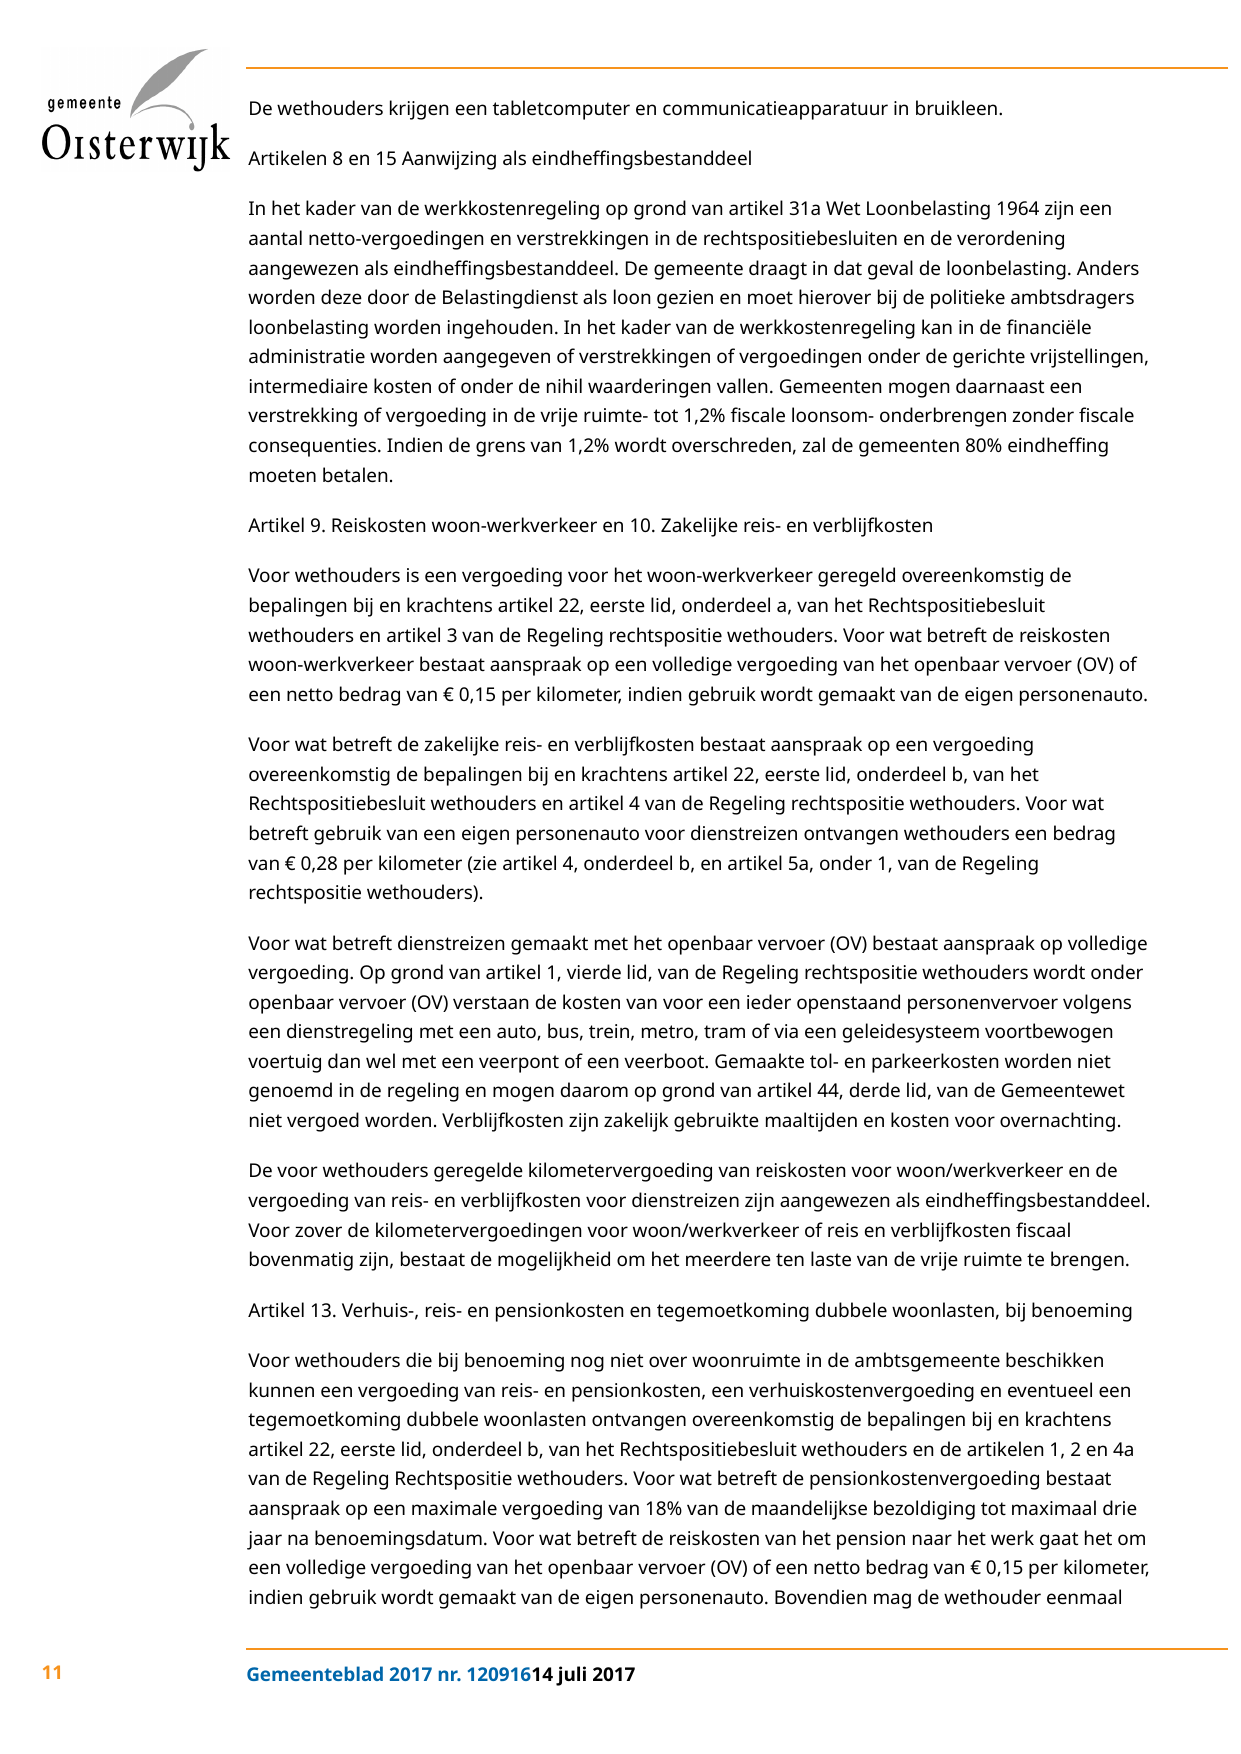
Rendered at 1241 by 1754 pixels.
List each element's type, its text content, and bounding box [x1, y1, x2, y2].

text Voor wethouders is een vergoeding voor het woon-werkverkeer geregeld overeenkomstig de bepalingen bij en krachtens artikel 22, eerste lid, onderdeel a, van het Rechtspositiebesluit wethouders en artikel 3 van de Regeling rechtspositie wethouders. Voor wat betreft de reiskosten woon-werkverkeer bestaat aanspraak op een volledige vergoeding van het openbaar vervoer (OV) of een netto bedrag van € 0,15 per kilometer, indien gebruik wordt gemaakt van de eigen personenauto. [248, 563, 1152, 707]
text Artikelen 8 en 15 Aanwijzing als eindheffingsbestanddeel [248, 145, 1152, 171]
text Artikel 9. Reiskosten woon-werkverkeer en 10. Zakelijke reis- en verblijfkosten [248, 512, 1152, 538]
text De voor wethouders geregelde kilometervergoeding van reiskosten voor woon/werkverkeer en de vergoeding van reis- en verblijfkosten voor dienstreizen zijn aangewezen als eindheffingsbestanddeel. Voor zover de kilometervergoedingen voor woon/werkverkeer of reis en verblijfkosten fiscaal bovenmatig zijn, bestaat de mogelijkheid om het meerdere ten laste van de vrije ruimte te brengen. [248, 1158, 1152, 1272]
picture [41, 47, 231, 172]
text Voor wethouders die bij benoeming nog niet over woonruimte in de ambtsgemeente beschikken kunnen een vergoeding van reis- en pensionkosten, een verhuiskostenvergoeding en eventueel een tegemoetkoming dubbele woonlasten ontvangen overeenkomstig de bepalingen bij en krachtens artikel 22, eerste lid, onderdeel b, van het Rechtspositiebesluit wethouders en de artikelen 1, 2 en 4a van de Regeling Rechtspositie wethouders. Voor wat betreft de pensionkostenvergoeding bestaat aanspraak op een maximale vergoeding van 18% van de maandelijkse bezoldiging tot maximaal drie jaar na benoemingsdatum. Voor wat betreft de reiskosten van het pension naar het werk gaat het om een volledige vergoeding van het openbaar vervoer (OV) of een netto bedrag van € 0,15 per kilometer, indien gebruik wordt gemaakt van de eigen personenauto. Bovendien mag de wethouder eenmaal [248, 1347, 1152, 1610]
text Voor wat betreft de zakelijke reis- en verblijfkosten bestaat aanspraak op een vergoeding overeenkomstig de bepalingen bij en krachtens artikel 22, eerste lid, onderdeel b, van het Rechtspositiebesluit wethouders en artikel 4 van de Regeling rechtspositie wethouders. Voor wat betreft gebruik van een eigen personenauto voor dienstreizen ontvangen wethouders een bedrag van € 0,28 per kilometer (zie artikel 4, onderdeel b, en artikel 5a, onder 1, van de Regeling rechtspositie wethouders). [248, 731, 1152, 905]
text Voor wat betreft dienstreizen gemaakt met het openbaar vervoer (OV) bestaat aanspraak op volledige vergoeding. Op grond van artikel 1, vierde lid, van de Regeling rechtspositie wethouders wordt onder openbaar vervoer (OV) verstaan de kosten van voor een ieder openstaand personenvervoer volgens een dienstregeling met een auto, bus, trein, metro, tram of via een geleidesysteem voortbewogen voertuig dan wel met een veerpont of een veerboot. Gemaakte tol- en parkeerkosten worden niet genoemd in de regeling en mogen daarom op grond van artikel 44, derde lid, van de Gemeentewet niet vergoed worden. Verblijfkosten zijn zakelijk gebruikte maaltijden en kosten voor overnachting. [248, 930, 1152, 1133]
text De wethouders krijgen een tabletcomputer en communicatieapparatuur in bruikleen. [248, 95, 1152, 121]
text In het kader van de werkkostenregeling op grond van artikel 31a Wet Loonbelasting 1964 zijn een aantal netto-vergoedingen en verstrekkingen in de rechtspositiebesluiten en de verordening aangewezen als eindheffingsbestanddeel. De gemeente draagt in dat geval de loonbelasting. Anders worden deze door de Belastingdienst als loon gezien en moet hierover bij de politieke ambtsdragers loonbelasting worden ingehouden. In het kader van de werkkostenregeling kan in de financiële administratie worden aangegeven of verstrekkingen of vergoedingen onder de gerichte vrijstellingen, intermediaire kosten of onder de nihil waarderingen vallen. Gemeenten mogen daarnaast een verstrekking of vergoeding in de vrije ruimte- tot 1,2% fiscale loonsom- onderbrengen zonder fiscale consequenties. Indien de grens van 1,2% wordt overschreden, zal de gemeenten 80% eindheffing moeten betalen. [248, 196, 1152, 488]
text Artikel 13. Verhuis-, reis- en pensionkosten en tegemoetkoming dubbele woonlasten, bij benoeming [248, 1297, 1152, 1323]
